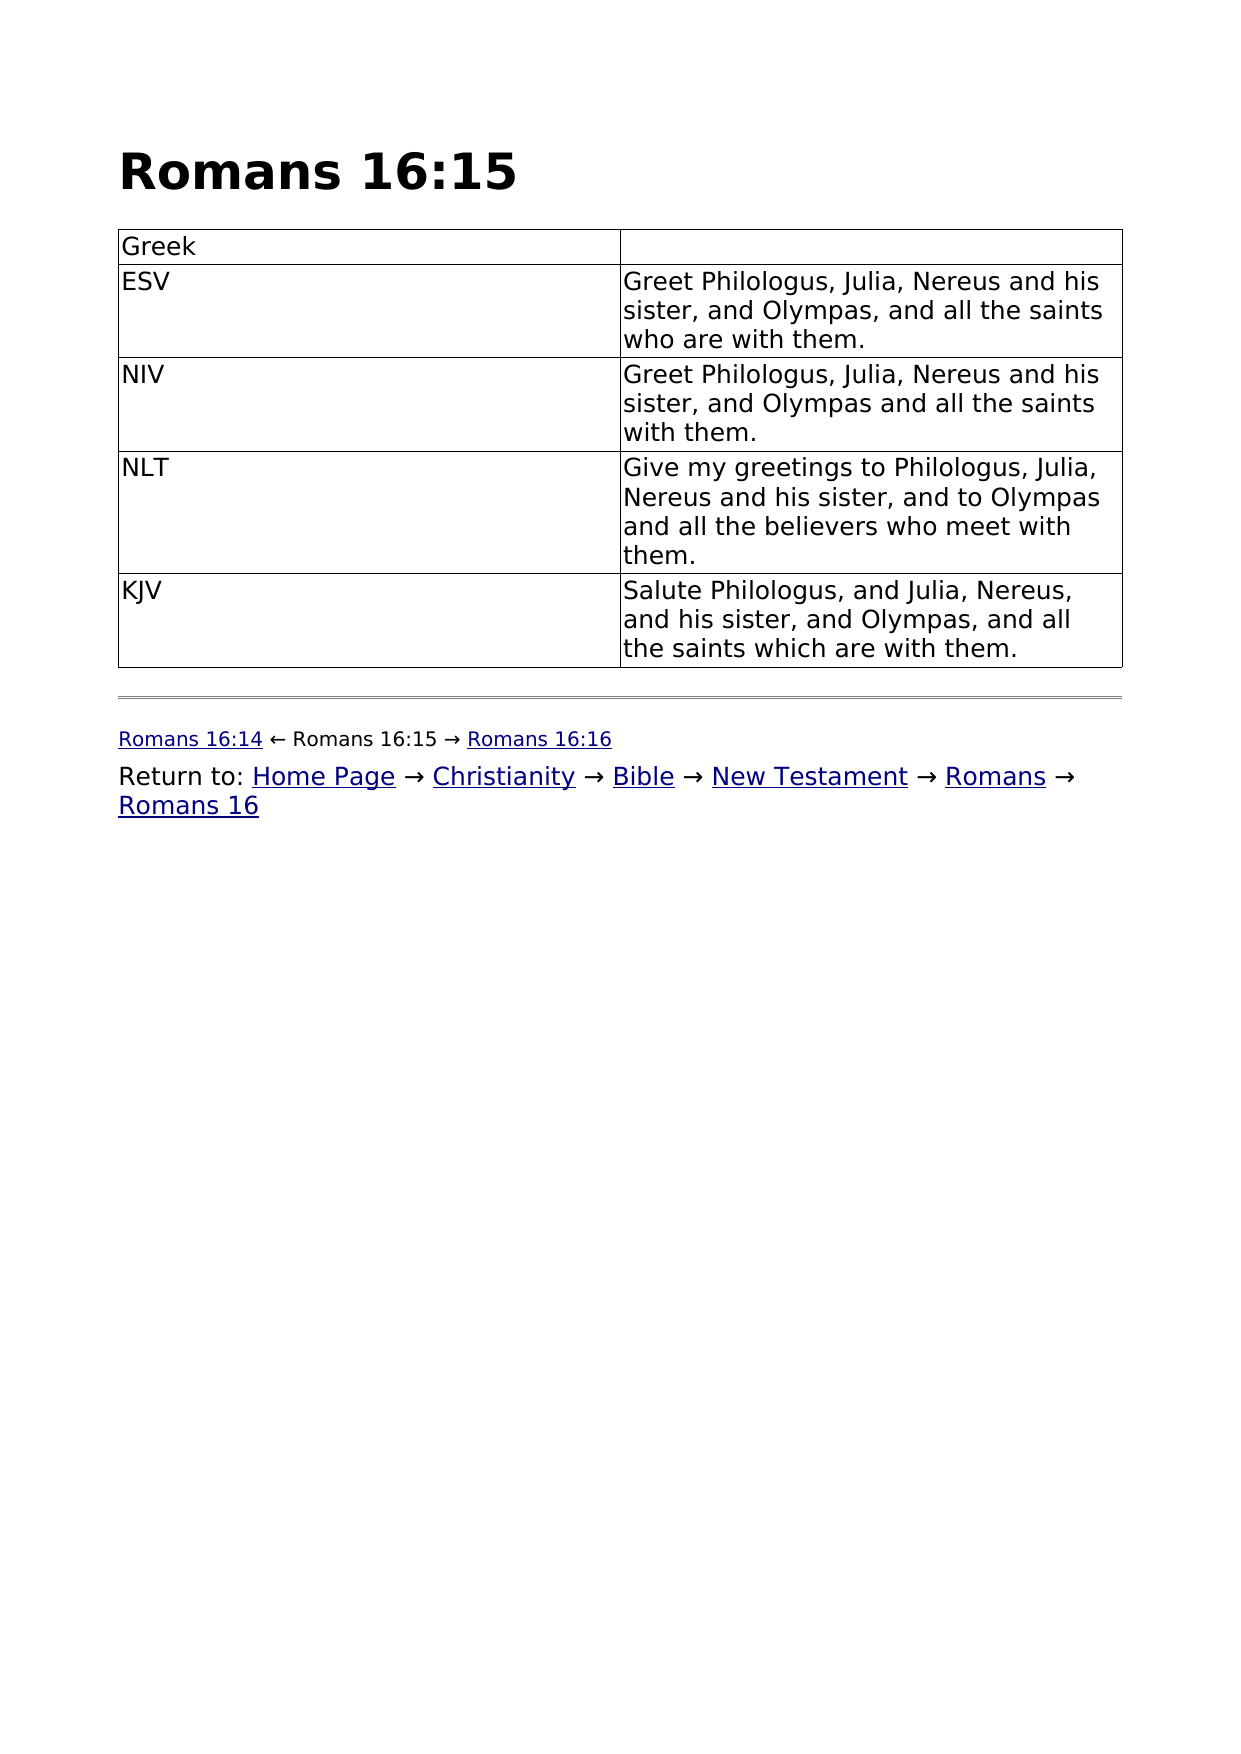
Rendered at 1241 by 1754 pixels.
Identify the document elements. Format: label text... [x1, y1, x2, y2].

text Return to: Home Page → Christianity → Bible → New Testament → Romans → Romans 16 [118, 762, 1122, 820]
table_cell Greet Philologus, Julia, Nereus and his sister, and Olympas and all the saints with them. [621, 358, 1122, 451]
table_cell NIV [119, 358, 620, 451]
table_header Greek [119, 230, 620, 264]
table_cell ESV [119, 265, 620, 357]
table_cell NLT [119, 452, 620, 573]
table_cell Give my greetings to Philologus, Julia, Nereus and his sister, and to Olympas and all the believers who meet with them. [621, 452, 1122, 573]
table_cell Greet Philologus, Julia, Nereus and his sister, and Olympas, and all the saints who are with them. [621, 265, 1122, 357]
text Romans 16:14 ← Romans 16:15 → Romans 16:16 [118, 728, 1122, 762]
subtitle Romans 16:15 [118, 143, 1122, 201]
table_cell Salute Philologus, and Julia, Nereus, and his sister, and Olympas, and all the saints which are with them. [621, 574, 1122, 667]
table_cell KJV [119, 574, 620, 667]
table_header [621, 230, 1122, 264]
